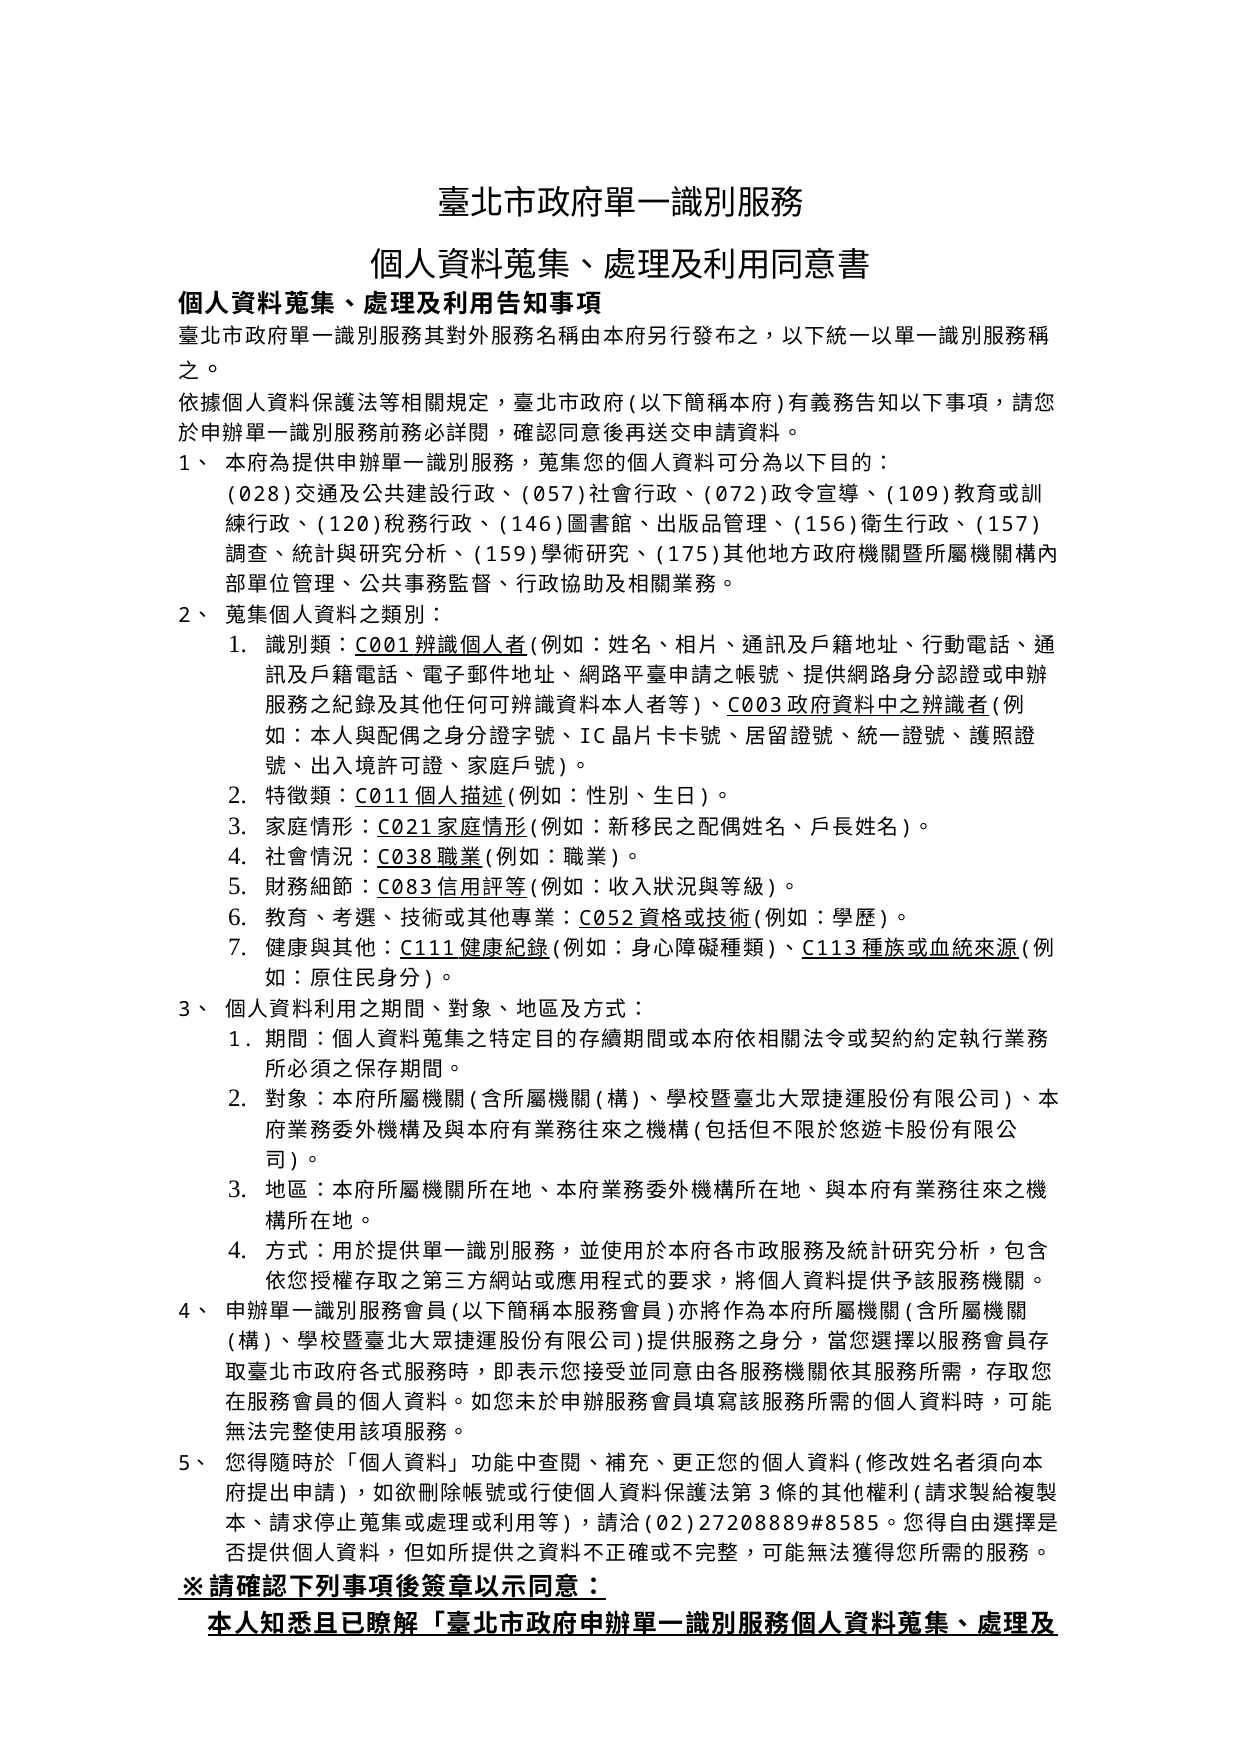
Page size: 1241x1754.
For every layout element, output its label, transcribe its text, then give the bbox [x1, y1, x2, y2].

table_cell 本府為提供申辦單一識別服務，蒐集您的個人資料可分為以下目的： (028)交通及公共建設行政、(057)社會行政、(072)政令宣導、(109)教育或訓練行政、(120)稅務行政、(146)圖書館、出版品管理、(156)衛生行政、(157)調查、統計與研究分析、(159)學術研究、(175)其他地方政府機關暨所屬機關構內部單位管理、公共事務監督、行政協助及相關業務。 蒐集個人資料之類別： 識別類：C001辨識個人者(例如：姓名、相片、通訊及戶籍地址、行動電話、通訊及戶籍電話、電子郵件地址、網路平臺申請之帳號、提供網路身分認證或申辦服務之紀錄及其他任何可辨識資料本人者等)、C003政府資料中之辨識者(例如：本人與配偶之身分證字號、IC晶片卡卡號、居留證號、統一證號、護照證號、出入境許可證、家庭戶號)。 特徵類：C011個人描述(例如：性別、生日)。 家庭情形：C021家庭情形(例如：新移民之配偶姓名、戶長姓名)。 社會情況：C038職業(例如：職業)。 財務細節：C083信用評等(例如：收入狀況與等級)。 教育、考選、技術或其他專業：C052資格或技術(例如：學歷)。 健康與其他：C111健康紀錄(例如：身心障礙種類)、C113種族或血統來源(例如：原住民身分)。 個人資料利用之期間、對象、地區及方式： 期間：個人資料蒐集之特定目的存續期間或本府依相關法令或契約約定執行業務所必須之保存期間。 對象：本府所屬機關(含所屬機關(構)、學校暨臺北大眾捷運股份有限公司)、本府業務委外機構及與本府有業務往來之機構(包括但不限於悠遊卡股份有限公司)。 地區：本府所屬機關所在地、本府業務委外機構所在地、與本府有業務往來之機構所在地。 方式：用於提供單一識別服務，並使用於本府各市政服務及統計研究分析，包含依您授權存取之第三方網站或應用程式的要求，將個人資料提供予該服務機關。 申辦單一識別服務會員(以下簡稱本服務會員)亦將作為本府所屬機關(含所屬機關(構)、學校暨臺北大眾捷運股份有限公司)提供服務之身分，當您選擇以服務會員存取臺北市政府各式服務時，即表示您接受並同意由各服務機關依其服務所需，存取您在服務會員的個人資料。如您未於申辦服務會員填寫該服務所需的個人資料時，可能無法完整使用該項服務。 您得隨時於「個人資料」功能中查閱、補充、更正您的個人資料(修改姓名者須向本府提出申請)，如欲刪除帳號或行使個人資料保護法第3條的其他權利(請求製給複製本、請求停止蒐集或處理或利用等)，請洽(02)27208889#8585。您得自由選擇是否提供個人資料，但如所提供之資料不正確或不完整，可能無法獲得您所需的服務。 [178, 446, 1062, 1567]
table_cell 個人資料蒐集、處理及利用告知事項 臺北市政府單一識別服務其對外服務名稱由本府另行發布之，以下統一以單一識別服務稱之。 [178, 283, 1062, 386]
table_header 臺北市政府單一識別服務 個人資料蒐集、處理及利用同意書 [178, 158, 1062, 283]
table_cell ※請確認下列事項後簽章以示同意： 本人知悉且已瞭解「臺北市政府申辦單一識別服務個人資料蒐集、處理及 [178, 1567, 1062, 1658]
table_cell 依據個人資料保護法等相關規定，臺北市政府(以下簡稱本府)有義務告知以下事項，請您於申辦單一識別服務前務必詳閱，確認同意後再送交申請資料。 [178, 386, 1062, 446]
